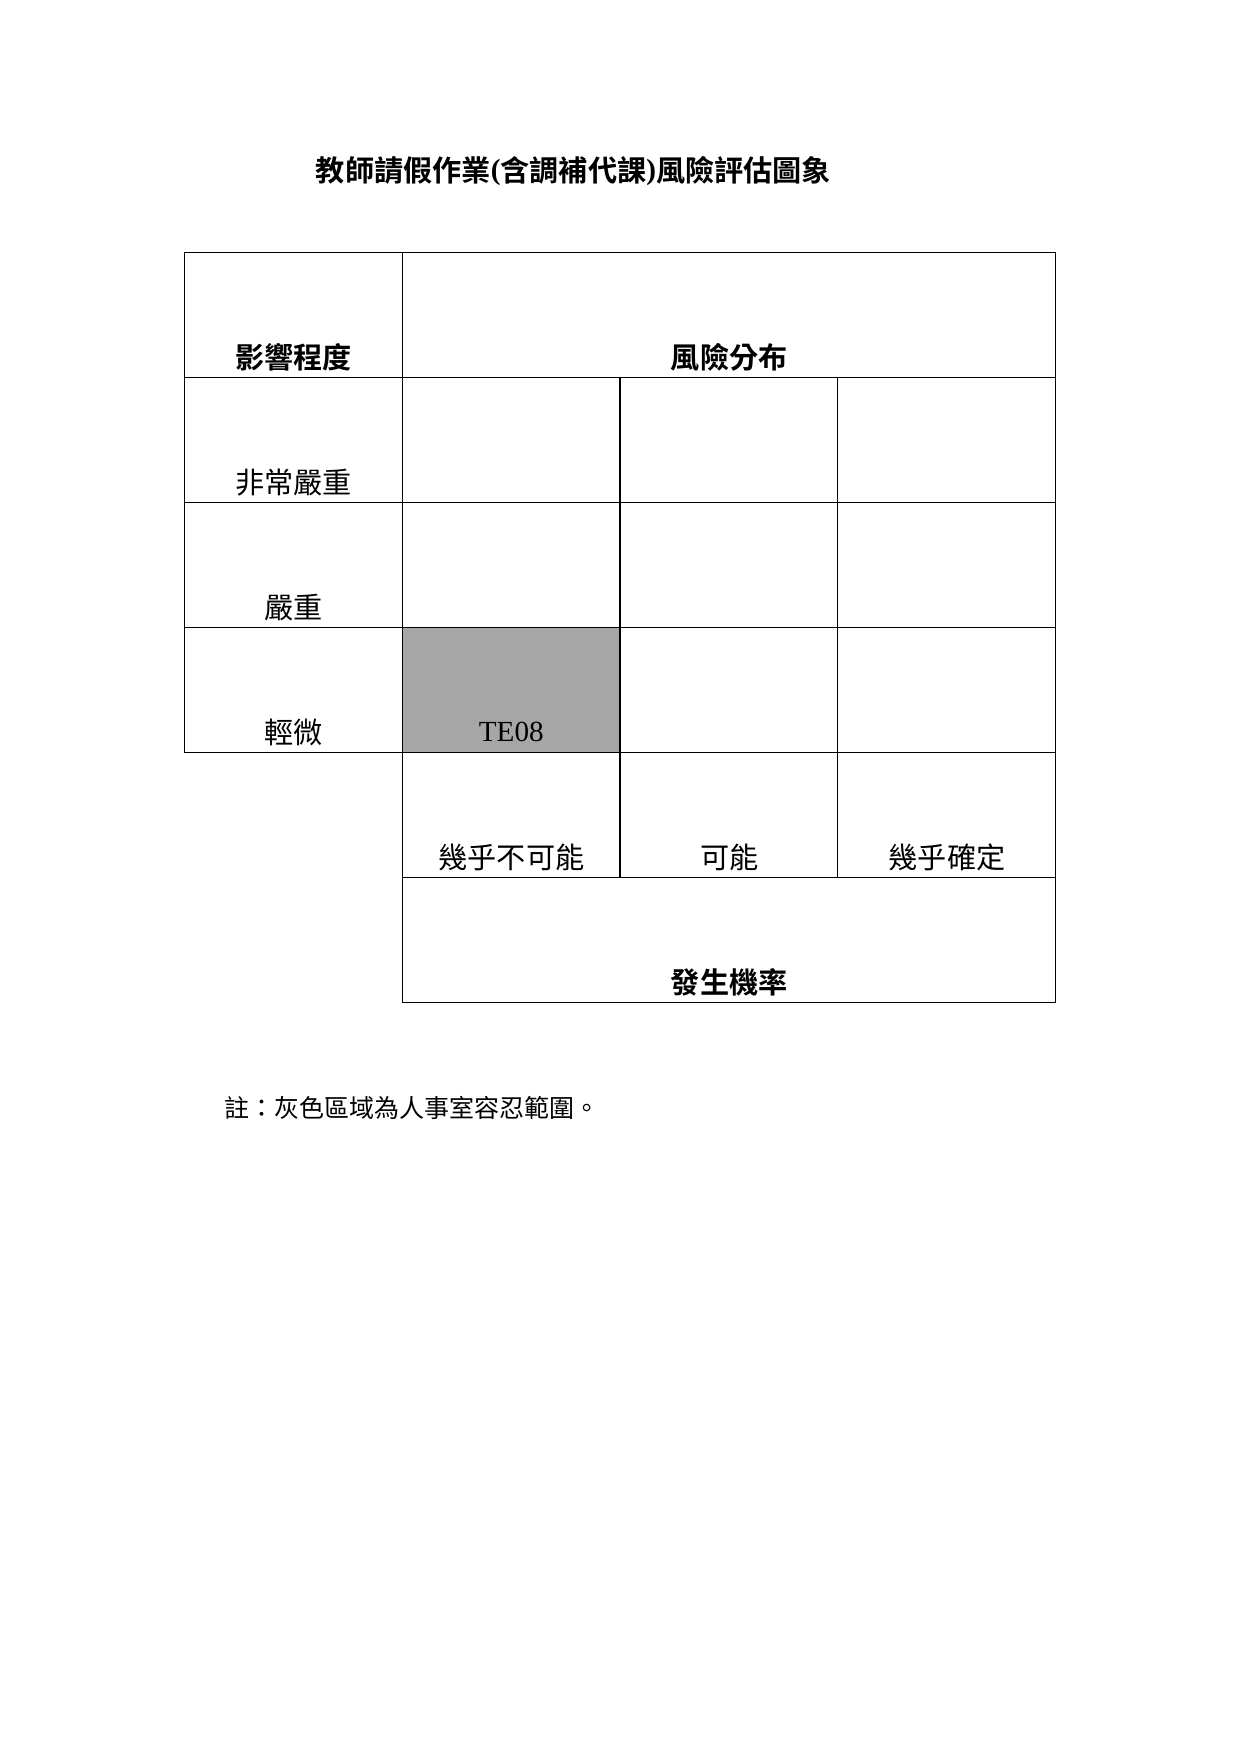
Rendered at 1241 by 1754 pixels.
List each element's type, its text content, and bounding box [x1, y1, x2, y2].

table_cell [185, 753, 402, 877]
table_cell 嚴重 [185, 503, 402, 627]
table_cell 幾乎確定 [838, 753, 1055, 877]
table_header 影響程度 [185, 253, 402, 377]
table_cell [621, 378, 837, 502]
table_cell 發生機率 [403, 878, 1055, 1002]
table_cell [838, 378, 1055, 502]
text 註：灰色區域為人事室容忍範圍。 [118, 1064, 1122, 1127]
table_cell [403, 378, 619, 502]
table_cell 非常嚴重 [185, 378, 402, 502]
table_header 風險分布 [403, 253, 1055, 377]
table_cell [403, 503, 619, 627]
table_cell 輕微 [185, 628, 402, 752]
table_cell [185, 877, 402, 1002]
table_cell [838, 628, 1055, 752]
table_cell [621, 503, 837, 627]
table_cell [838, 503, 1055, 627]
table_cell 幾乎不可能 [403, 753, 619, 877]
table_cell 可能 [621, 753, 837, 877]
table_cell [621, 628, 837, 752]
text 教師請假作業(含調補代課)風險評估圖象 [24, 127, 1122, 189]
table_cell TE08 [403, 628, 619, 752]
